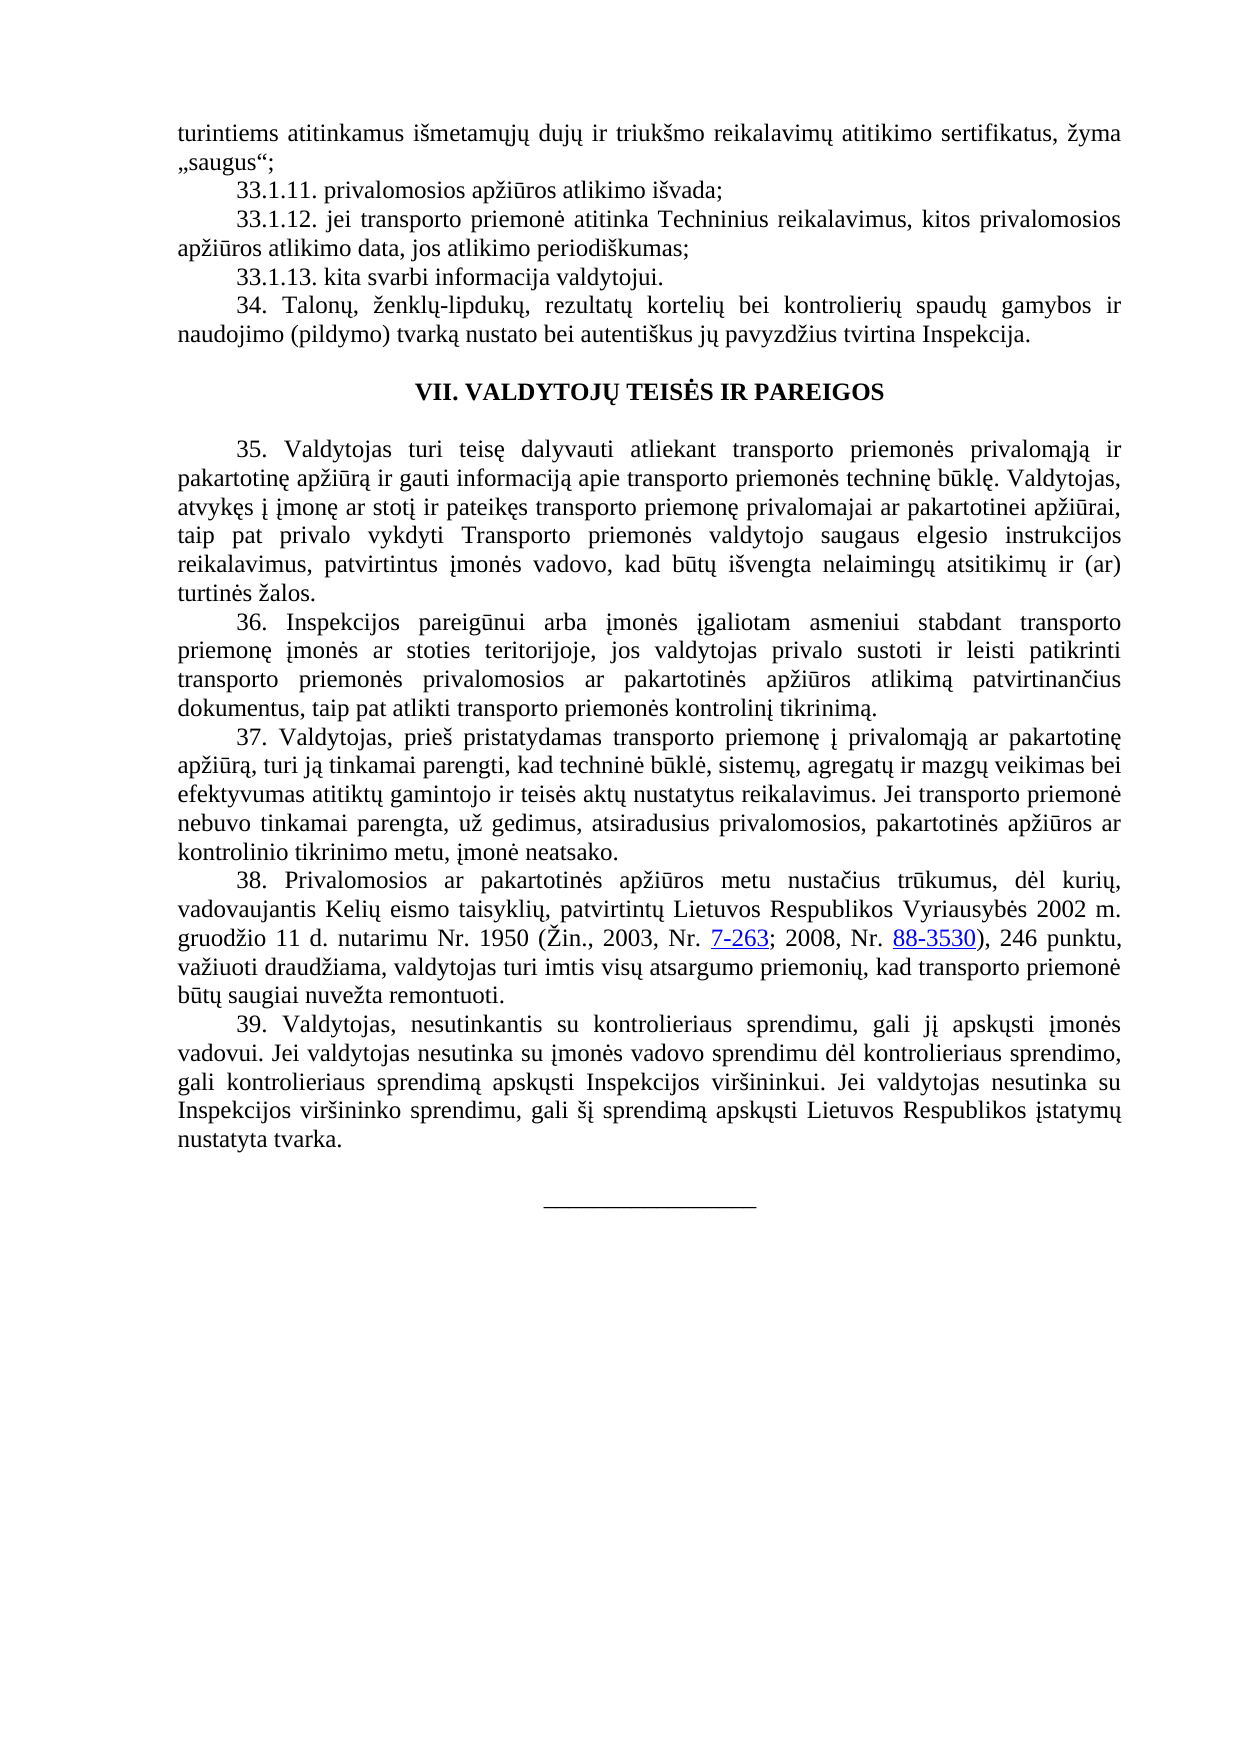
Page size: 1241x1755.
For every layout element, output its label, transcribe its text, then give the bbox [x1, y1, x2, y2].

text 33.1.13. kita svarbi informacija valdytojui. [177, 262, 1122, 291]
text 38. Privalomosios ar pakartotinės apžiūros metu nustačius trūkumus, dėl kurių, vadovaujantis Kelių eismo taisyklių, patvirtintų Lietuvos Respublikos Vyriausybės 2002 m. gruodžio 11 d. nutarimu Nr. 1950 (Žin., 2003, Nr. 7-263; 2008, Nr. 88-3530), 246 punktu, važiuoti draudžiama, valdytojas turi imtis visų atsargumo priemonių, kad transporto priemonė būtų saugiai nuvežta remontuoti. [177, 866, 1122, 1009]
text 37. Valdytojas, prieš pristatydamas transporto priemonę į privalomąją ar pakartotinę apžiūrą, turi ją tinkamai parengti, kad techninė būklė, sistemų, agregatų ir mazgų veikimas bei efektyvumas atitiktų gamintojo ir teisės aktų nustatytus reikalavimus. Jei transporto priemonė nebuvo tinkamai parengta, už gedimus, atsiradusius privalomosios, pakartotinės apžiūros ar kontrolinio tikrinimo metu, įmonė neatsako. [177, 722, 1122, 866]
text _________________ [177, 1182, 1122, 1211]
text 39. Valdytojas, nesutinkantis su kontrolieriaus sprendimu, gali jį apskųsti įmonės vadovui. Jei valdytojas nesutinka su įmonės vadovo sprendimu dėl kontrolieriaus sprendimo, gali kontrolieriaus sprendimą apskųsti Inspekcijos viršininkui. Jei valdytojas nesutinka su Inspekcijos viršininko sprendimu, gali šį sprendimą apskųsti Lietuvos Respublikos įstatymų nustatyta tvarka. [177, 1009, 1122, 1153]
text 35. Valdytojas turi teisę dalyvauti atliekant transporto priemonės privalomąją ir pakartotinę apžiūrą ir gauti informaciją apie transporto priemonės techninę būklę. Valdytojas, atvykęs į įmonę ar stotį ir pateikęs transporto priemonę privalomajai ar pakartotinei apžiūrai, taip pat privalo vykdyti Transporto priemonės valdytojo saugaus elgesio instrukcijos reikalavimus, patvirtintus įmonės vadovo, kad būtų išvengta nelaimingų atsitikimų ir (ar) turtinės žalos. [177, 434, 1122, 607]
text 36. Inspekcijos pareigūnui arba įmonės įgaliotam asmeniui stabdant transporto priemonę įmonės ar stoties teritorijoje, jos valdytojas privalo sustoti ir leisti patikrinti transporto priemonės privalomosios ar pakartotinės apžiūros atlikimą patvirtinančius dokumentus, taip pat atlikti transporto priemonės kontrolinį tikrinimą. [177, 607, 1122, 722]
text VII. VALDYTOJŲ TEISĖS IR PAREIGOS [177, 377, 1122, 406]
text 33.1.12. jei transporto priemonė atitinka Techninius reikalavimus, kitos privalomosios apžiūros atlikimo data, jos atlikimo periodiškumas; [177, 204, 1122, 262]
text 34. Talonų, ženklų-lipdukų, rezultatų kortelių bei kontrolierių spaudų gamybos ir naudojimo (pildymo) tvarką nustato bei autentiškus jų pavyzdžius tvirtina Inspekcija. [177, 291, 1122, 348]
text turintiems atitinkamus išmetamųjų dujų ir triukšmo reikalavimų atitikimo sertifikatus, žyma „saugus“; [177, 118, 1122, 176]
text 33.1.11. privalomosios apžiūros atlikimo išvada; [177, 176, 1122, 204]
